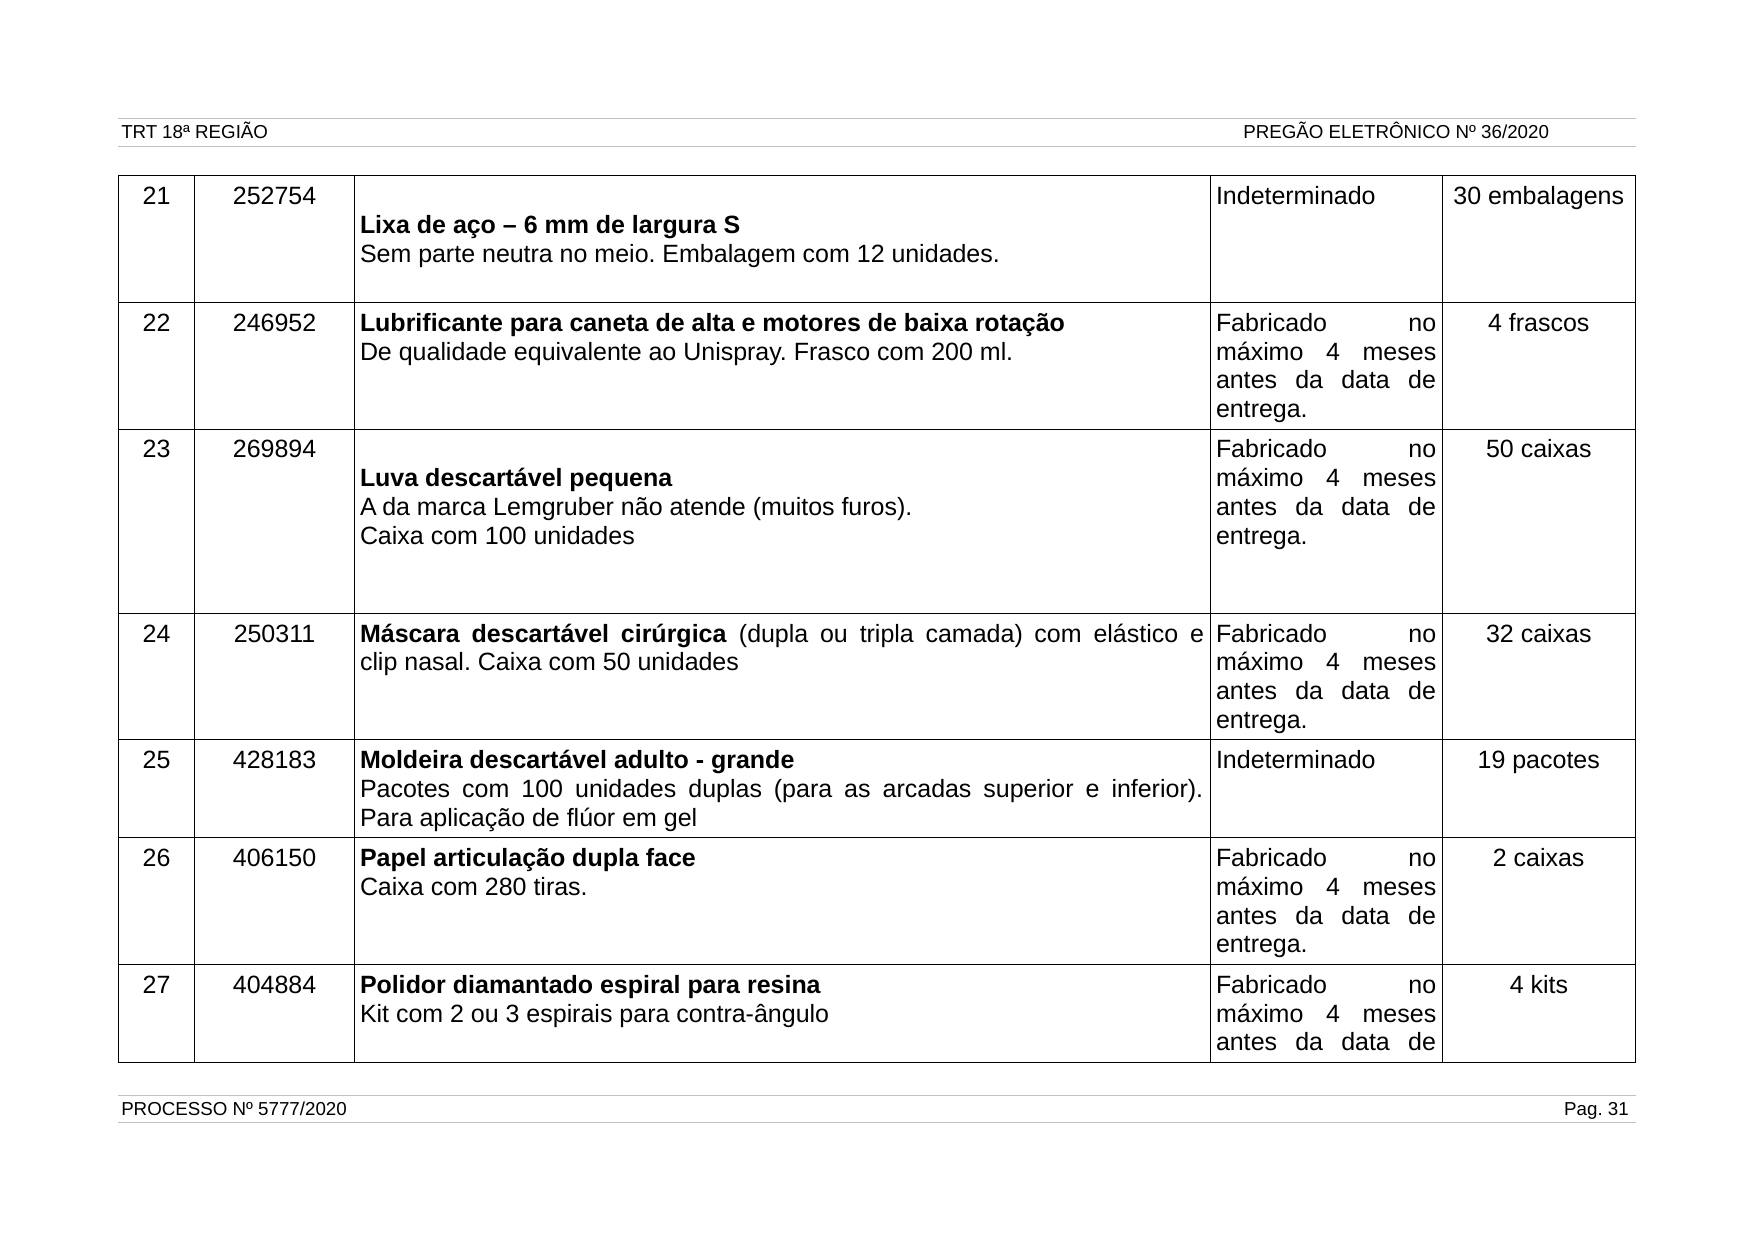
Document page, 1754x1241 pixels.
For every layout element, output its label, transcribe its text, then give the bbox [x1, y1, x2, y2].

table_cell Papel articulação dupla face Caixa com 280 tiras. [355, 838, 1210, 964]
table_cell 428183 [195, 740, 354, 837]
table_cell 32 caixas [1443, 614, 1635, 739]
table_cell Fabricado no máximo 4 meses antes da data de [1211, 965, 1442, 1062]
table_cell Polidor diamantado espiral para resina Kit com 2 ou 3 espirais para contra-ângulo [355, 965, 1210, 1062]
table_cell 246952 [195, 303, 354, 428]
table_cell Máscara descartável cirúrgica (dupla ou tripla camada) com elástico e clip nasal. Caixa com 50 unidades [355, 614, 1210, 739]
table_cell 30 embalagens [1443, 176, 1635, 302]
table_cell 2 caixas [1443, 838, 1635, 964]
table_cell 25 [119, 740, 194, 837]
table_cell 26 [119, 838, 194, 964]
table_cell Fabricado no máximo 4 meses antes da data de entrega. [1211, 838, 1442, 964]
table_cell Indeterminado [1211, 740, 1442, 837]
table_cell 252754 [195, 176, 354, 302]
table_cell Fabricado no máximo 4 meses antes da data de entrega. [1211, 430, 1442, 613]
table_cell Luva descartável pequena A da marca Lemgruber não atende (muitos furos). Caixa com 100 unidades [355, 430, 1210, 613]
table_cell 27 [119, 965, 194, 1062]
table_cell 250311 [195, 614, 354, 739]
table_cell Fabricado no máximo 4 meses antes da data de entrega. [1211, 614, 1442, 739]
table_cell 4 frascos [1443, 303, 1635, 428]
table_cell 404884 [195, 965, 354, 1062]
table_cell Lixa de aço – 6 mm de largura S Sem parte neutra no meio. Embalagem com 12 unidades. [355, 176, 1210, 302]
table_cell 50 caixas [1443, 430, 1635, 613]
table_cell Lubrificante para caneta de alta e motores de baixa rotação De qualidade equivalente ao Unispray. Frasco com 200 ml. [355, 303, 1210, 428]
table_cell 4 kits [1443, 965, 1635, 1062]
table_cell Fabricado no máximo 4 meses antes da data de entrega. [1211, 303, 1442, 428]
table_cell 21 [119, 176, 194, 302]
table_cell 19 pacotes [1443, 740, 1635, 837]
table_cell Moldeira descartável adulto - grande Pacotes com 100 unidades duplas (para as arcadas superior e inferior). Para aplicação de flúor em gel [355, 740, 1210, 837]
table_cell 22 [119, 303, 194, 428]
table_cell Indeterminado [1211, 176, 1442, 302]
table_cell 269894 [195, 430, 354, 613]
table_cell 23 [119, 430, 194, 613]
table_cell 406150 [195, 838, 354, 964]
table_cell 24 [119, 614, 194, 739]
